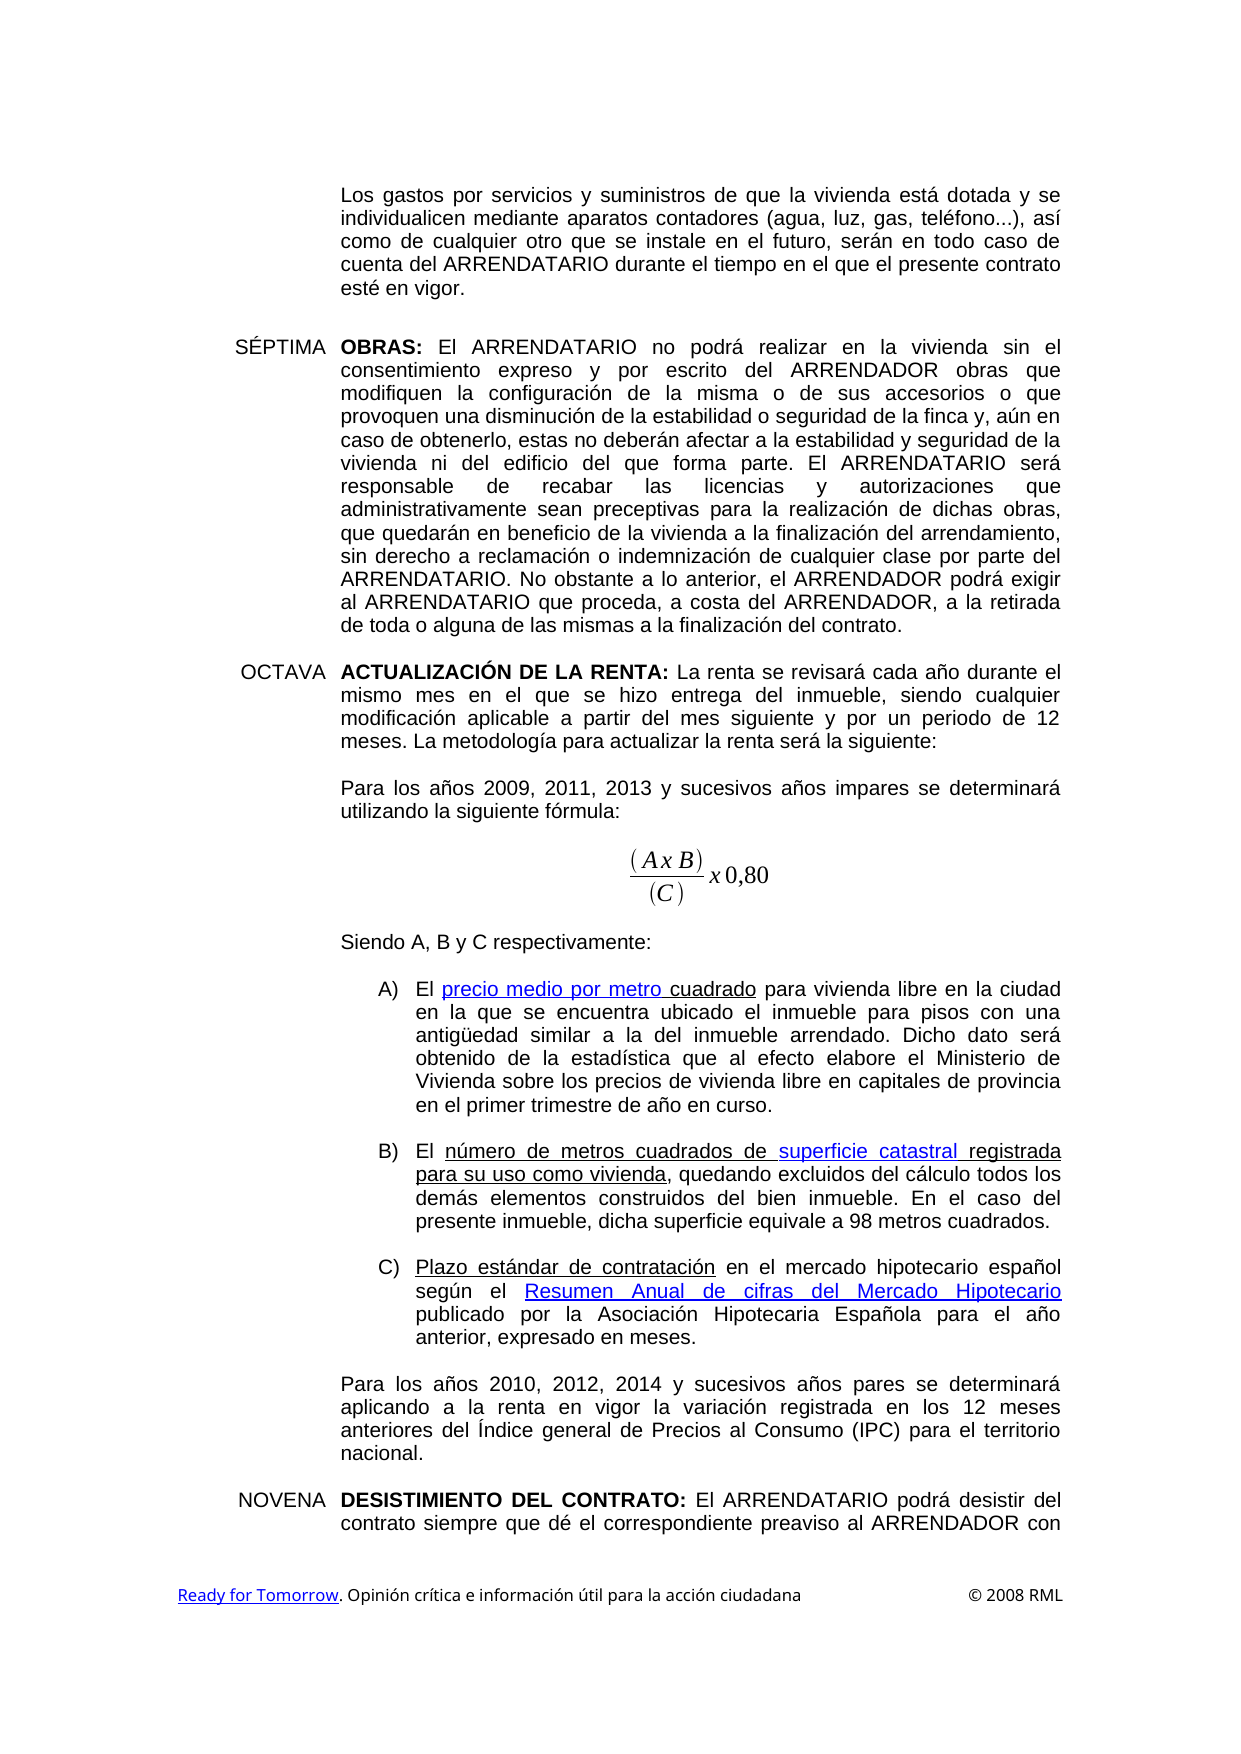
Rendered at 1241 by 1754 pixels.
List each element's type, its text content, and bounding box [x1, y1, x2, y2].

table_cell SÉPTIMA [172, 335, 333, 660]
table_cell NOVENA [172, 1488, 333, 1535]
table_cell OBRAS: El ARRENDATARIO no podrá realizar en la vivienda sin el consentimiento expreso y por escrito del ARRENDADOR obras que modifiquen la configuración de la misma o de sus accesorios o que provoquen una disminución de la estabilidad o seguridad de la finca y, aún en caso de obtenerlo, estas no deberán afectar a la estabilidad y seguridad de la vivienda ni del edificio del que forma parte. El ARRENDATARIO será responsable de recabar las licencias y autorizaciones que administrativamente sean preceptivas para la realización de dichas obras, que quedarán en beneficio de la vivienda a la finalización del arrendamiento, sin derecho a reclamación o indemnización de cualquier clase por parte del ARRENDATARIO. No obstante a lo anterior, el ARRENDADOR podrá exigir al ARRENDATARIO que proceda, a costa del ARRENDADOR, a la retirada de toda o alguna de las mismas a la finalización del contrato. [333, 335, 1069, 660]
table_cell ACTUALIZACIÓN DE LA RENTA: La renta se revisará cada año durante el mismo mes en el que se hizo entrega del inmueble, siendo cualquier modificación aplicable a partir del mes siguiente y por un periodo de 12 meses. La metodología para actualizar la renta será la siguiente: Para los años 2009, 2011, 2013 y sucesivos años impares se determinará utilizando la siguiente fórmula: Siendo A, B y C respectivamente: El precio medio por metro cuadrado para vivienda libre en la ciudad en la que se encuentra ubicado el inmueble para pisos con una antigüedad similar a la del inmueble arrendado. Dicho dato será obtenido de la estadística que al efecto elabore el Ministerio de Vivienda sobre los precios de vivienda libre en capitales de provincia en el primer trimestre de año en curso. El número de metros cuadrados de superficie catastral registrada para su uso como vivienda, quedando excluidos del cálculo todos los demás elementos construidos del bien inmueble. En el caso del presente inmueble, dicha superficie equivale a 98 metros cuadrados. Plazo estándar de contratación en el mercado hipotecario español según el Resumen Anual de cifras del Mercado Hipotecario publicado por la Asociación Hipotecaria Española para el año anterior, expresado en meses. Para los años 2010, 2012, 2014 y sucesivos años pares se determinará aplicando a la renta en vigor la variación registrada en los 12 meses anteriores del Índice general de Precios al Consumo (IPC) para el territorio nacional. [333, 660, 1069, 1488]
table_cell Los gastos por servicios y suministros de que la vivienda está dotada y se individualicen mediante aparatos contadores (agua, luz, gas, teléfono...), así como de cualquier otro que se instale en el futuro, serán en todo caso de cuenta del ARRENDATARIO durante el tiempo en el que el presente contrato esté en vigor. [333, 148, 1069, 335]
table_cell DESISTIMIENTO DEL CONTRATO: El ARRENDATARIO podrá desistir del contrato siempre que dé el correspondiente preaviso al ARRENDADOR con [333, 1488, 1069, 1535]
table_cell [172, 148, 333, 335]
table_cell OCTAVA [172, 660, 333, 1488]
